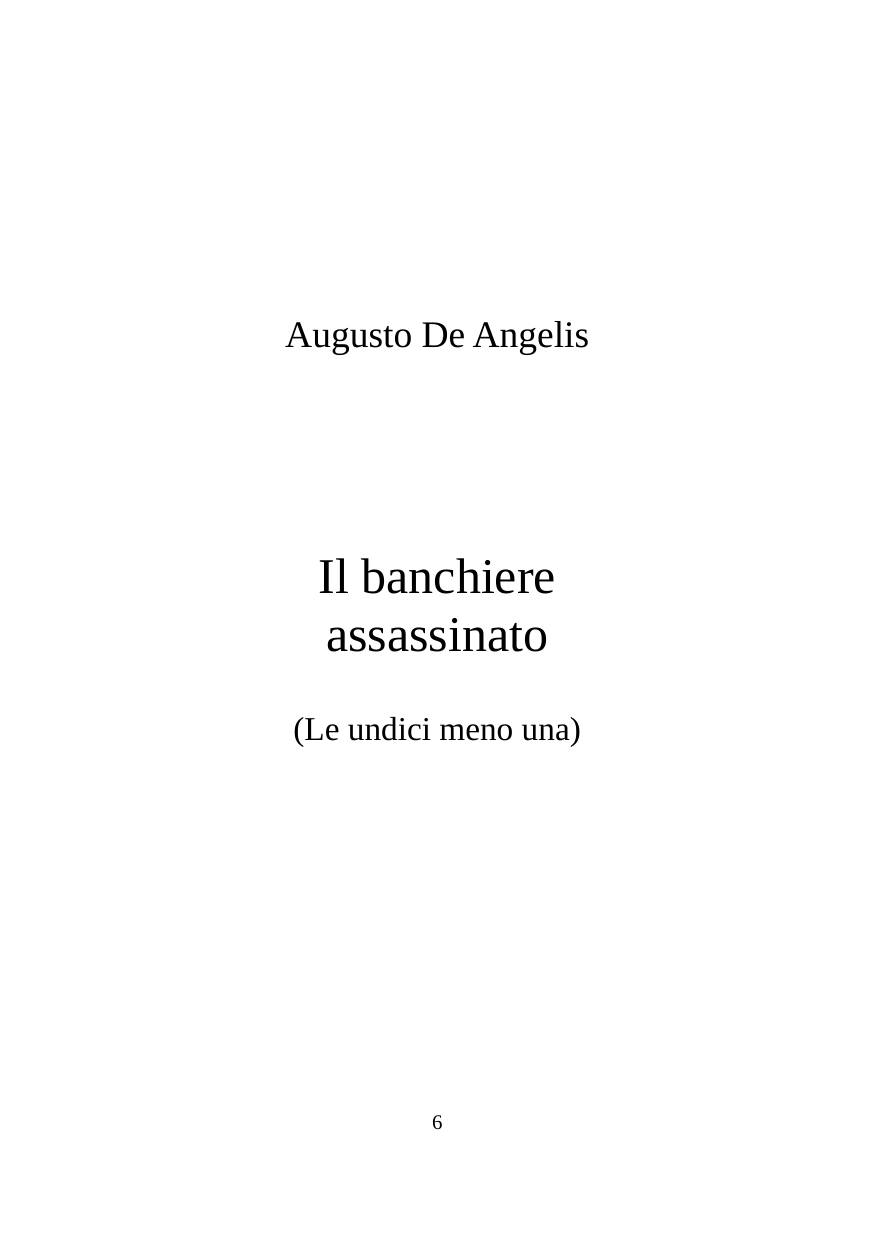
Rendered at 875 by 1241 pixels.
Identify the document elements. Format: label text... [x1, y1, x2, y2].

text Augusto De Angelis [106, 313, 768, 356]
text (Le undici meno una) [106, 709, 768, 747]
text Il banchiere assassinato [106, 547, 768, 662]
